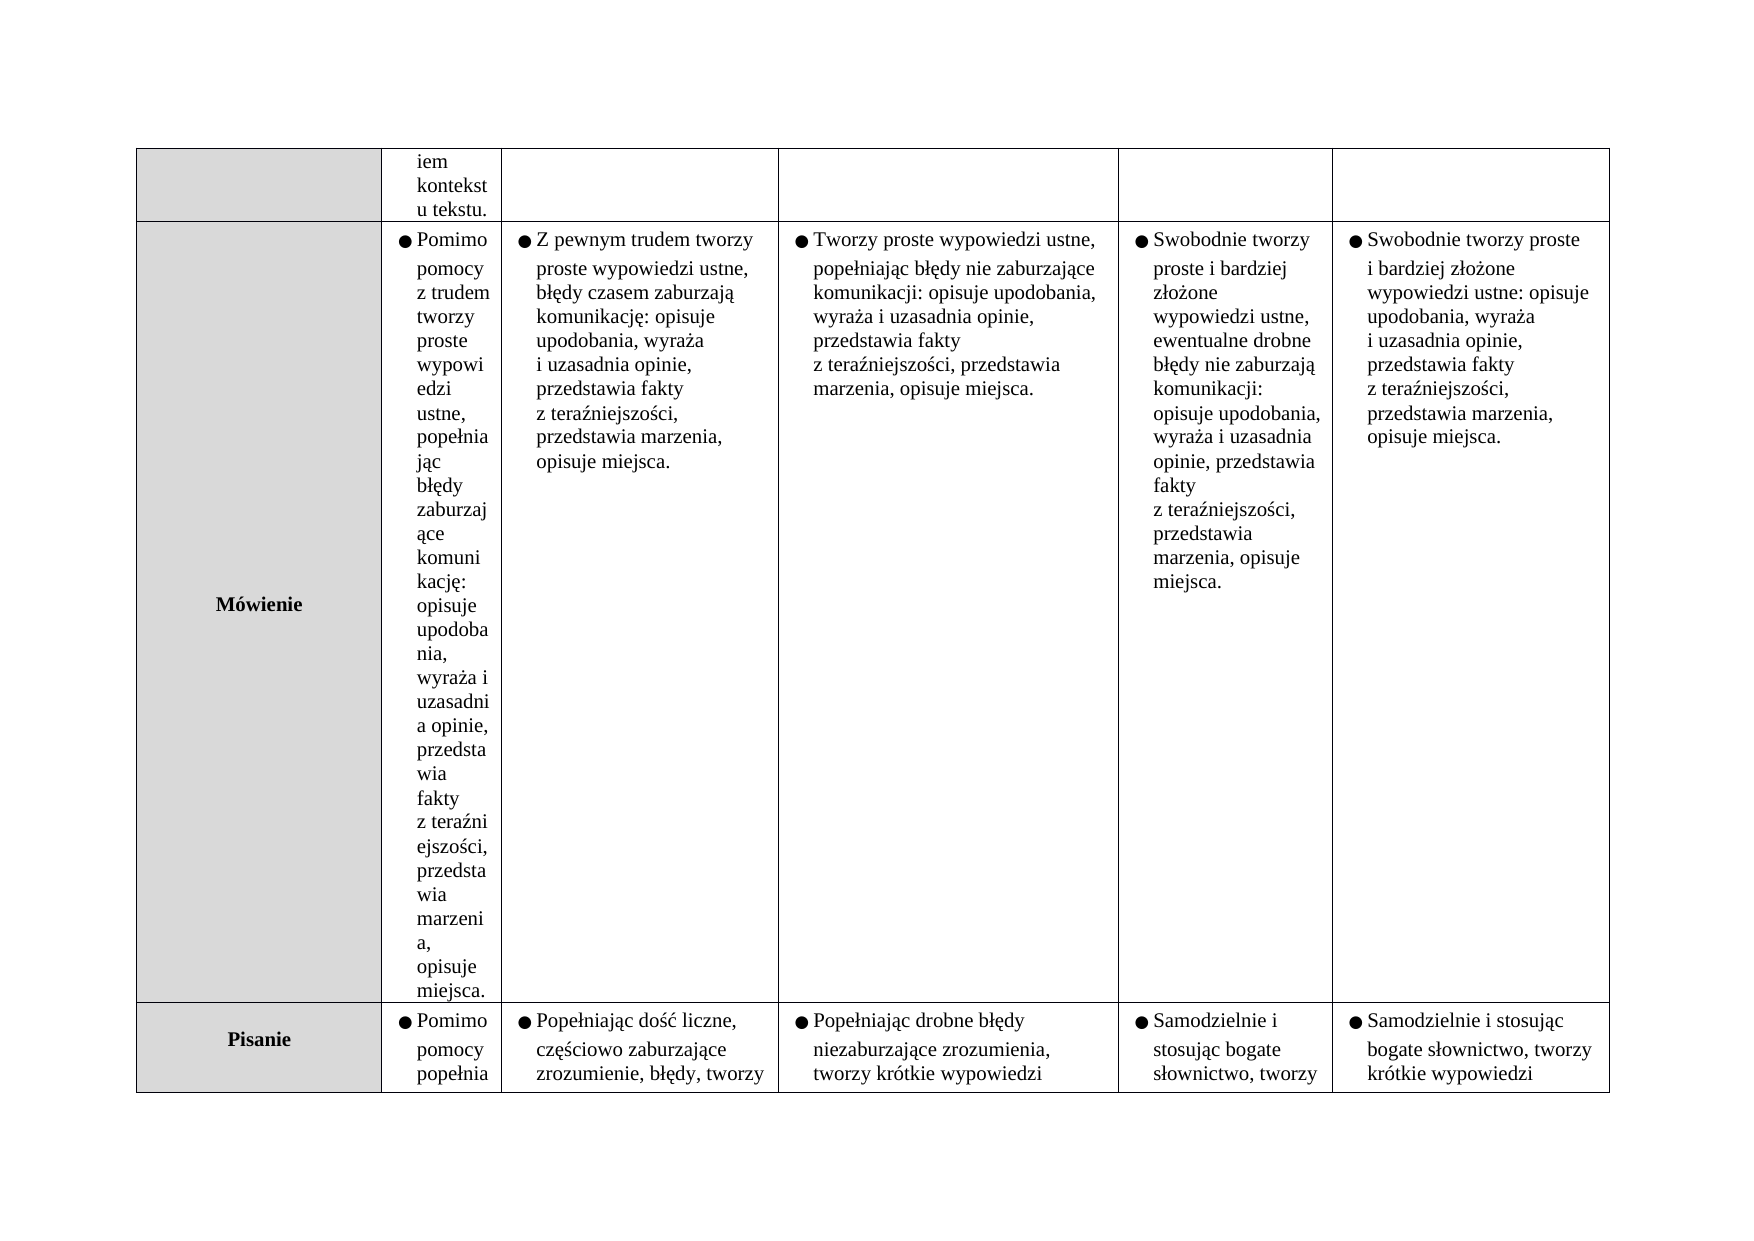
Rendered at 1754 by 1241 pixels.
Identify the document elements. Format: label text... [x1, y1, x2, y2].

table_cell [137, 149, 381, 221]
table_cell Swobodnie tworzy proste i bardziej złożone wypowiedzi ustne: opisuje upodobania, wyraża i uzasadnia opinie, przedstawia fakty z teraźniejszości, przedstawia marzenia, opisuje miejsca. [1333, 222, 1609, 1002]
table_cell Pomimo pomocy z trudem tworzy proste wypowiedzi ustne, popełniając błędy zaburzające komunikację: opisuje upodobania, wyraża i uzasadnia opinie, przedstawia fakty z teraźniejszości, przedstawia marzenia, opisuje miejsca. [382, 222, 501, 1002]
table_cell [1119, 149, 1332, 221]
table_cell Z pewnym trudem tworzy proste wypowiedzi ustne, błędy czasem zaburzają komunikację: opisuje upodobania, wyraża i uzasadnia opinie, przedstawia fakty z teraźniejszości, przedstawia marzenia, opisuje miejsca. [502, 222, 778, 1002]
table_cell [502, 149, 778, 221]
table_cell Popełniając dość liczne, częściowo zaburzające zrozumienie, błędy, tworzy [502, 1003, 778, 1092]
table_cell [1333, 149, 1609, 221]
table_cell Samodzielnie i stosując bogate słownictwo, tworzy krótkie wypowiedzi [1333, 1003, 1609, 1092]
table_cell Mówienie [137, 222, 381, 1002]
table_cell Pisanie [137, 1003, 381, 1092]
table_cell Tworzy proste wypowiedzi ustne, popełniając błędy nie zaburzające komunikacji: opisuje upodobania, wyraża i uzasadnia opinie, przedstawia fakty z teraźniejszości, przedstawia marzenia, opisuje miejsca. [779, 222, 1118, 1002]
table_cell Pomimo pomocy popełnia [382, 1003, 501, 1092]
table_cell iem kontekstu tekstu. [382, 149, 501, 221]
table_cell [779, 149, 1118, 221]
table_cell Samodzielnie i stosując bogate słownictwo, tworzy [1119, 1003, 1332, 1092]
table_cell Popełniając drobne błędy niezaburzające zrozumienia, tworzy krótkie wypowiedzi [779, 1003, 1118, 1092]
table_cell Swobodnie tworzy proste i bardziej złożone wypowiedzi ustne, ewentualne drobne błędy nie zaburzają komunikacji: opisuje upodobania, wyraża i uzasadnia opinie, przedstawia fakty z teraźniejszości, przedstawia marzenia, opisuje miejsca. [1119, 222, 1332, 1002]
